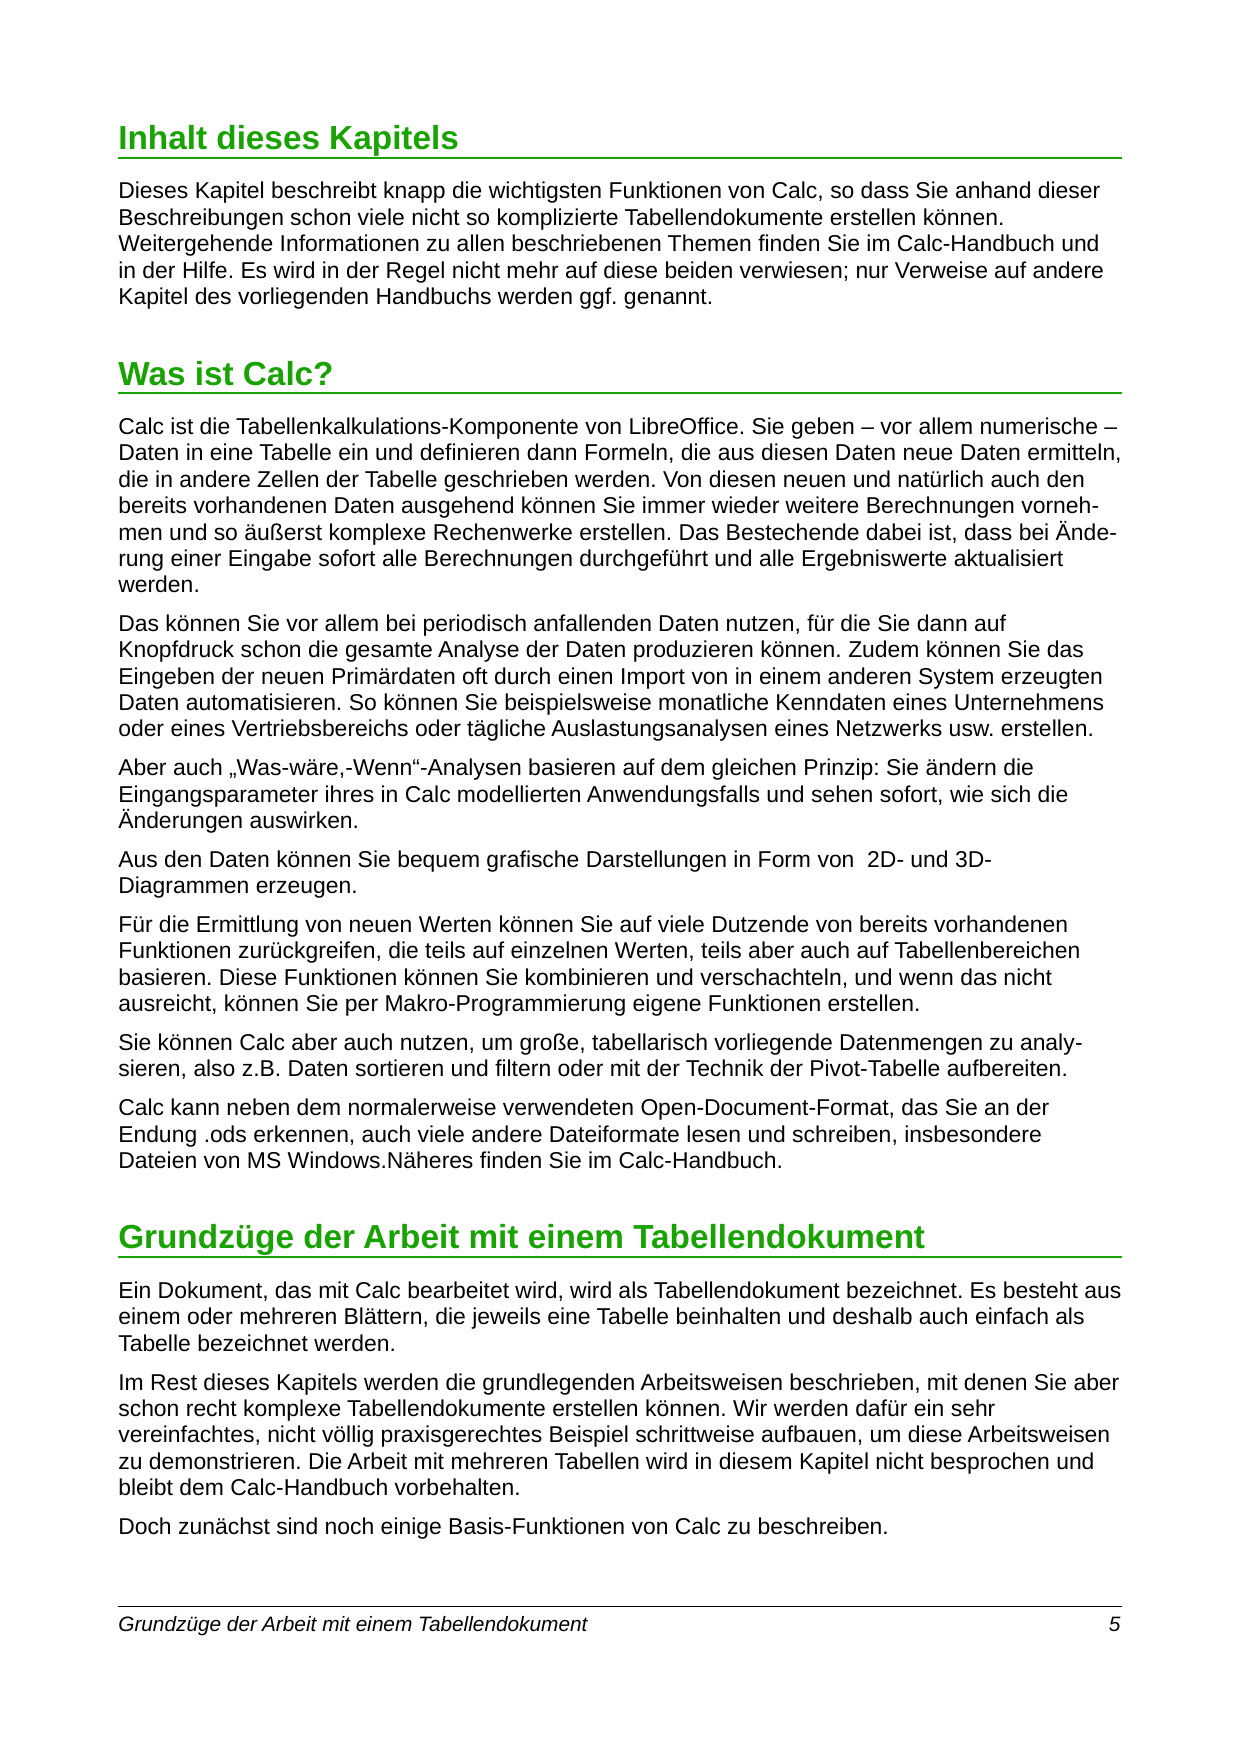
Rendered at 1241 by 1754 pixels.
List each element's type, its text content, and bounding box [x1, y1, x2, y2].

subtitle Grundzüge der Arbeit mit einem Tabellendokument [118, 1218, 1122, 1256]
text Dieses Kapitel beschreibt knapp die wichtigsten Funktionen von Calc, so dass Sie anhand dieser Beschreibungen schon viele nicht so komplizierte Tabellendokumente erstellen können. Weitergehende Informationen zu allen beschriebenen Themen finden Sie im Calc-Handbuch und in der Hilfe. Es wird in der Regel nicht mehr auf diese beiden verwiesen; nur Verweise auf andere Kapitel des vorliegenden Handbuchs werden ggf. genannt. [118, 177, 1122, 309]
subtitle Inhalt dieses Kapitels [118, 118, 1122, 157]
text Das können Sie vor allem bei periodisch anfallenden Daten nutzen, für die Sie dann auf Knopfdruck schon die gesamte Analyse der Daten produzieren können. Zudem können Sie das Eingeben der neuen Primärdaten oft durch einen Import von in einem anderen System erzeugten Daten automatisieren. So können Sie beispielsweise monatliche Kenndaten eines Unternehmens oder eines Vertriebsbereichs oder tägliche Auslastungsanalysen eines Netzwerks usw. erstellen. [118, 610, 1122, 742]
text Ein Dokument, das mit Calc bearbeitet wird, wird als Tabellendokument bezeichnet. Es besteht aus einem oder mehreren Blättern, die jeweils eine Tabelle beinhalten und deshalb auch einfach als Tabelle bezeichnet werden. [118, 1277, 1122, 1356]
text Calc kann neben dem normalerweise verwendeten Open-Document-Format, das Sie an der Endung .ods erkennen, auch viele andere Dateiformate lesen und schreiben, insbesondere Dateien von MS Windows.Näheres finden Sie im Calc-Handbuch. [118, 1094, 1122, 1173]
text Doch zunächst sind noch einige Basis-Funktionen von Calc zu beschreiben. [118, 1513, 1122, 1539]
text Aber auch „Was-wäre,-Wenn“-Analysen basieren auf dem gleichen Prinzip: Sie ändern die Eingangsparameter ihres in Calc modellierten Anwendungsfalls und sehen sofort, wie sich die Änderungen auswirken. [118, 754, 1122, 833]
text Aus den Daten können Sie bequem grafische Darstellungen in Form von 2D- und 3D-Diagrammen erzeugen. [118, 846, 1122, 898]
text Im Rest dieses Kapitels werden die grundlegenden Arbeitsweisen beschrieben, mit denen Sie aber schon recht komplexe Tabellendokumente erstellen können. Wir werden dafür ein sehr vereinfachtes, nicht völlig praxisgerechtes Beispiel schrittweise aufbauen, um diese Arbeitsweisen zu demonstrieren. Die Arbeit mit mehreren Tabellen wird in diesem Kapitel nicht besprochen und bleibt dem Calc-Handbuch vorbehalten. [118, 1368, 1122, 1500]
text Calc ist die Tabellenkalkulations-Komponente von LibreOffice. Sie geben – vor allem numerische – Daten in eine Tabelle ein und definieren dann Formeln, die aus diesen Daten neue Daten ermitteln, die in andere Zellen der Tabelle geschrieben werden. Von diesen neuen und natürlich auch den bereits vorhandenen Daten ausgehend können Sie immer wieder weitere Berechnungen vorneh­men und so äußerst komplexe Rechenwerke erstellen. Das Bestechende dabei ist, dass bei Ände­rung einer Eingabe sofort alle Berechnungen durchgeführt und alle Ergebniswerte aktualisiert werden. [118, 413, 1122, 597]
text Sie können Calc aber auch nutzen, um große, tabellarisch vorliegende Datenmengen zu analy­sieren, also z.B. Daten sortieren und filtern oder mit der Technik der Pivot-Tabelle aufbereiten. [118, 1029, 1122, 1082]
subtitle Was ist Calc? [118, 354, 1122, 392]
text Für die Ermittlung von neuen Werten können Sie auf viele Dutzende von bereits vorhandenen Funktionen zurückgreifen, die teils auf einzelnen Werten, teils aber auch auf Tabellenbereichen basieren. Diese Funktionen können Sie kombinieren und verschachteln, und wenn das nicht ausreicht, können Sie per Makro-Programmierung eigene Funktionen erstellen. [118, 911, 1122, 1016]
